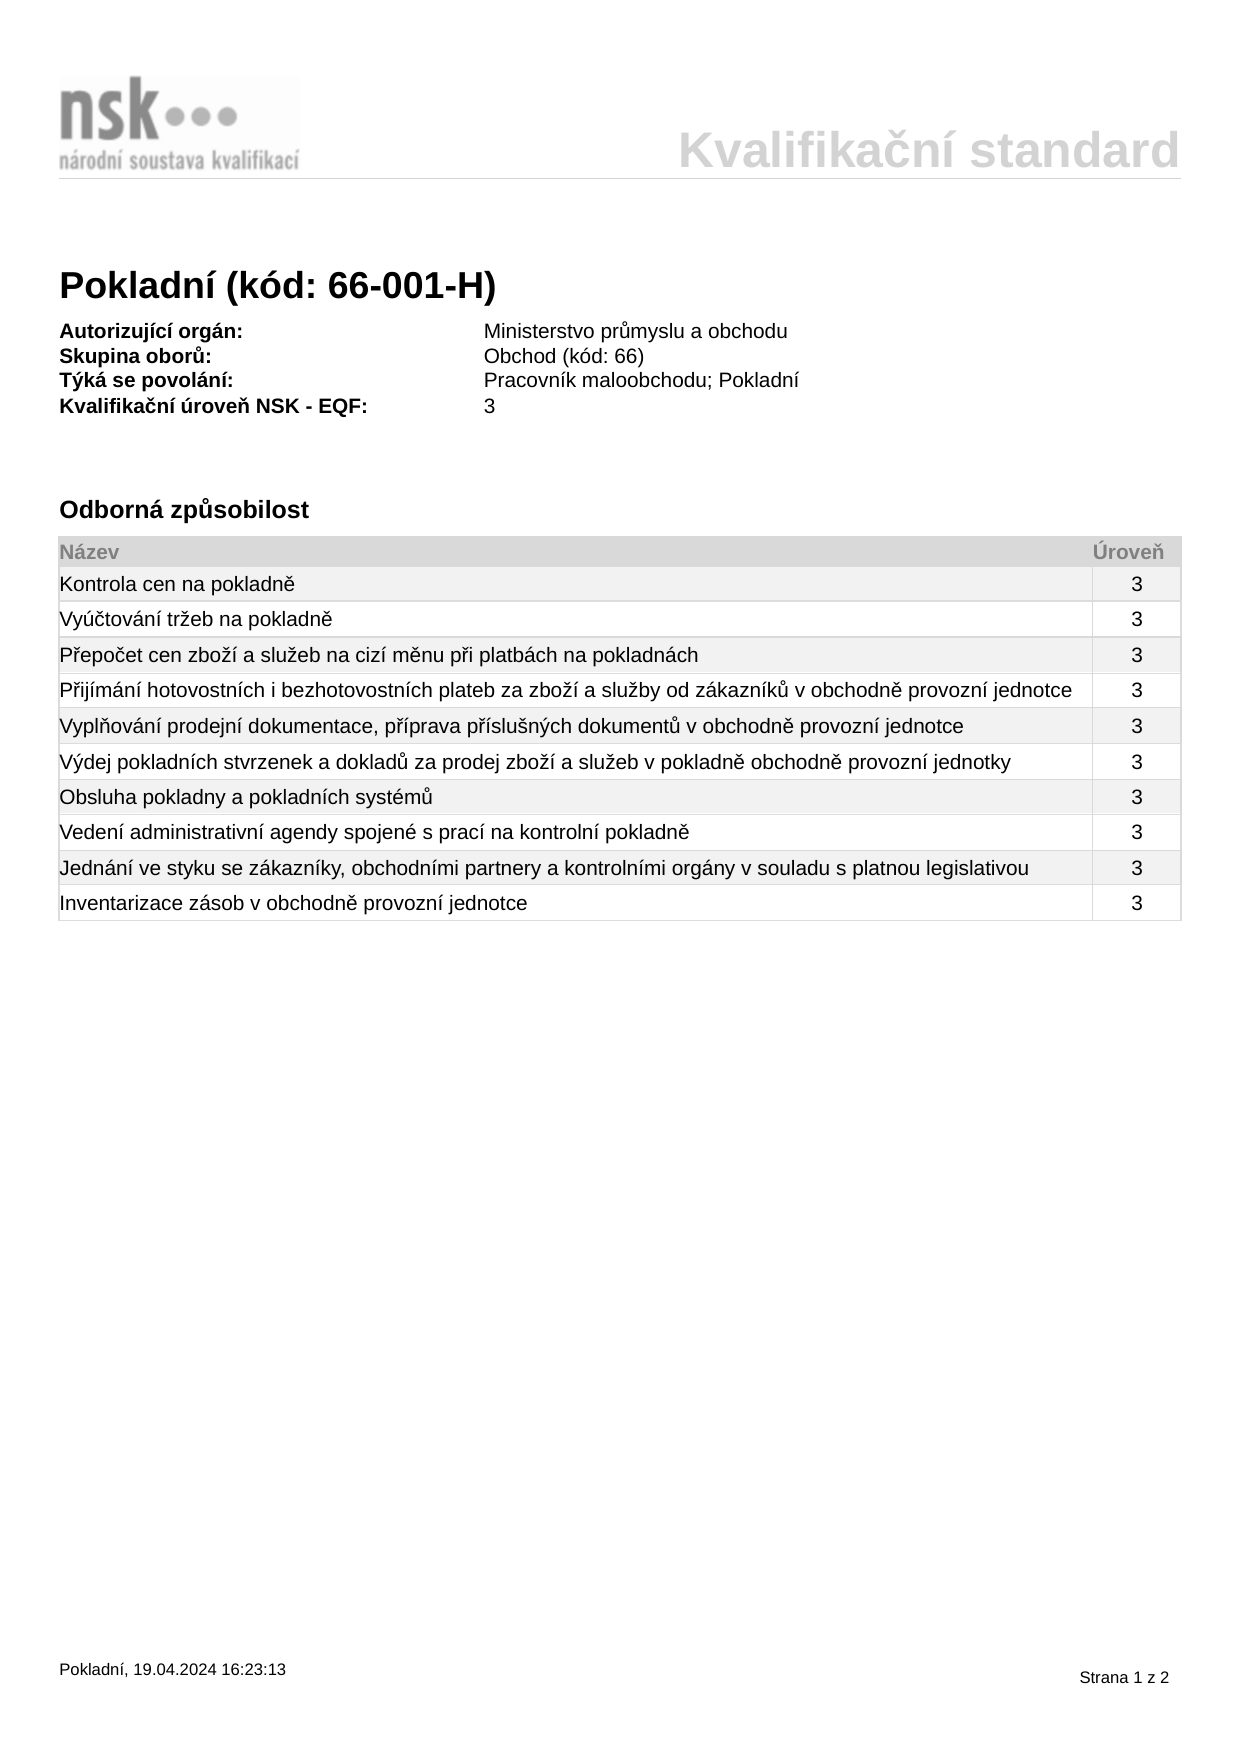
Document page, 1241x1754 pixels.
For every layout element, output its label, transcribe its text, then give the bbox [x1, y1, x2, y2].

table_cell [862, 1441, 1093, 1659]
table_cell [1169, 418, 1181, 489]
table_cell [620, 196, 626, 224]
table_cell [620, 1220, 626, 1441]
table_cell [59, 418, 483, 489]
table_cell [484, 524, 620, 536]
table_cell 3 [1093, 885, 1180, 920]
table_cell Týká se povolání: [59, 368, 483, 392]
table_cell [862, 921, 1093, 1220]
table_cell [1093, 196, 1169, 224]
table_header [621, 59, 626, 172]
table_cell [59, 172, 483, 178]
table_cell [626, 307, 862, 319]
table_cell [626, 418, 862, 489]
table_cell [484, 1441, 620, 1659]
table_cell [484, 307, 620, 319]
table_cell [1093, 307, 1169, 319]
table_cell [862, 307, 1093, 319]
table_cell Obsluha pokladny a pokladních systémů [60, 780, 1092, 813]
table_cell [620, 921, 626, 1220]
table_cell [484, 1220, 620, 1441]
table_cell [59, 921, 483, 1220]
table_cell Obchod (kód: 66) [484, 344, 1181, 368]
table_cell Pokladní, 19.04.2024 16:23:13 [59, 1660, 862, 1696]
table_cell Strana 1 z 2 [862, 1660, 1169, 1696]
table_cell Pracovník maloobchodu; Pokladní [484, 368, 1181, 393]
table_cell [620, 418, 626, 489]
table_cell 3 [1093, 744, 1180, 779]
table_cell 3 [1093, 815, 1180, 849]
table_cell [626, 921, 862, 1220]
table_cell [1169, 921, 1181, 1220]
table_cell Autorizující orgán: [59, 319, 483, 343]
table_cell [1169, 196, 1181, 224]
table_header Kvalifikační standard [626, 59, 1181, 178]
table_cell [1093, 921, 1169, 1220]
table_cell Název [60, 537, 1092, 566]
table_cell [484, 921, 620, 1220]
table_cell [1093, 418, 1169, 489]
table_cell [1169, 307, 1181, 319]
table_cell [59, 307, 483, 319]
table_cell [620, 524, 626, 536]
table_cell [1169, 1220, 1181, 1441]
table_cell [1169, 524, 1181, 536]
table_cell [59, 524, 483, 536]
table_cell [484, 196, 620, 224]
table_cell Kvalifikační úroveň NSK - EQF: [59, 394, 483, 417]
table_cell 3 [1093, 780, 1180, 813]
table_cell Přepočet cen zboží a služeb na cizí měnu při platbách na pokladnách [60, 638, 1092, 672]
table_cell 3 [1093, 567, 1180, 600]
table_cell [626, 1220, 862, 1441]
table_cell [484, 418, 620, 489]
table_cell 3 [1093, 708, 1180, 743]
table_cell [862, 196, 1093, 224]
table_cell [484, 172, 620, 178]
table_cell 3 [1093, 638, 1180, 672]
picture [58, 59, 621, 172]
table_cell [1093, 1220, 1169, 1441]
table_cell [862, 1220, 1093, 1441]
table_cell Inventarizace zásob v obchodně provozní jednotce [60, 885, 1092, 920]
table_cell Vedení administrativní agendy spojené s prací na kontrolní pokladně [60, 815, 1092, 849]
table_cell Jednání ve styku se zákazníky, obchodními partnery a kontrolními orgány v souladu s platnou legislativou [60, 851, 1092, 884]
table_cell [626, 1441, 862, 1659]
table_cell [626, 524, 862, 536]
table_cell Výdej pokladních stvrzenek a dokladů za prodej zboží a služeb v pokladně obchodně provozní jednotky [60, 744, 1092, 779]
table_cell [59, 179, 1181, 196]
table_cell 3 [484, 394, 1181, 417]
table_cell Vyplňování prodejní dokumentace, příprava příslušných dokumentů v obchodně provozní jednotce [60, 708, 1092, 743]
table_cell [862, 524, 1093, 536]
table_cell 3 [1093, 602, 1180, 636]
table_cell Kontrola cen na pokladně [60, 567, 1092, 600]
table_cell 3 [1093, 674, 1180, 707]
table_cell [59, 196, 483, 224]
table_cell [59, 1441, 483, 1659]
table_cell Pokladní (kód: 66-001-H) [59, 224, 1181, 307]
table_cell Odborná způsobilost [59, 489, 1181, 524]
table_cell [1169, 1441, 1181, 1659]
table_cell Úroveň [1093, 537, 1180, 566]
table_cell Skupina oborů: [59, 344, 483, 368]
table_cell [862, 418, 1093, 489]
table_cell Přijímání hotovostních i bezhotovostních plateb za zboží a služby od zákazníků v obchodně provozní jednotce [60, 674, 1092, 707]
table_cell [1093, 524, 1169, 536]
table_cell Vyúčtování tržeb na pokladně [60, 602, 1092, 636]
table_cell [620, 307, 626, 319]
table_cell Ministerstvo průmyslu a obchodu [484, 319, 1181, 344]
table_cell [626, 196, 862, 224]
table_cell [59, 1220, 483, 1441]
table_cell [620, 1441, 626, 1659]
table_cell [1093, 1441, 1169, 1659]
table_cell [1169, 1660, 1181, 1696]
table_cell 3 [1093, 851, 1180, 884]
